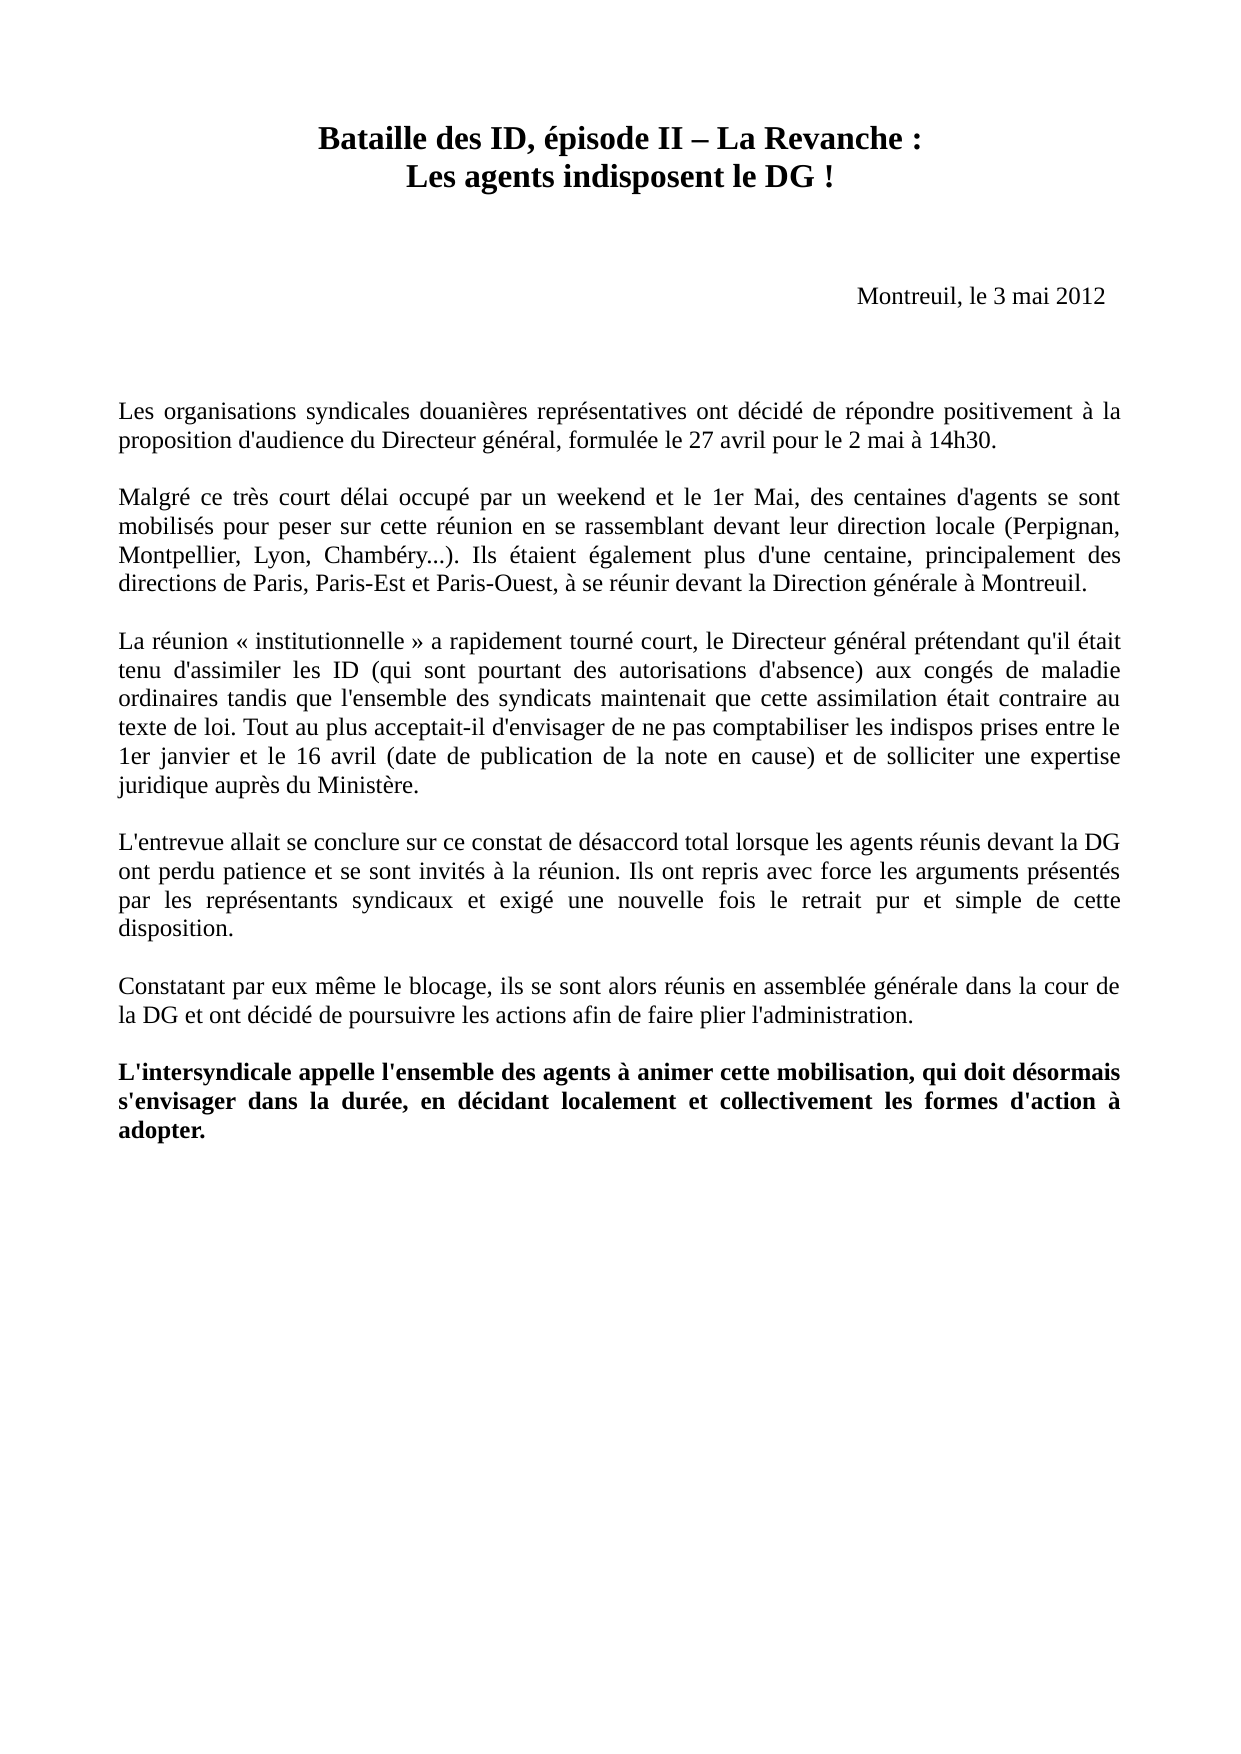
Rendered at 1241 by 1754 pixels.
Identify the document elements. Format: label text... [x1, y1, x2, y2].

text Constatant par eux même le blocage, ils se sont alors réunis en assemblée générale dans la cour de la DG et ont décidé de poursuivre les actions afin de faire plier l'administration. [118, 971, 1122, 1028]
text Les organisations syndicales douanières représentatives ont décidé de répondre positivement à la proposition d'audience du Directeur général, formulée le 27 avril pour le 2 mai à 14h30. [118, 396, 1122, 453]
text La réunion « institutionnelle » a rapidement tourné court, le Directeur général prétendant qu'il était tenu d'assimiler les ID (qui sont pourtant des autorisations d'absence) aux congés de maladie ordinaires tandis que l'ensemble des syndicats maintenait que cette assimilation était contraire au texte de loi. Tout au plus acceptait-il d'envisager de ne pas comptabiliser les indispos prises entre le 1er janvier et le 16 avril (date de publication de la note en cause) et de solliciter une expertise juridique auprès du Ministère. [118, 626, 1122, 798]
text Les agents indisposent le DG ! [118, 156, 1122, 195]
text L'intersyndicale appelle l'ensemble des agents à animer cette mobilisation, qui doit désormais s'envisager dans la durée, en décidant localement et collectivement les formes d'action à adopter. [118, 1057, 1122, 1143]
text Bataille des ID, épisode II – La Revanche : [118, 118, 1122, 156]
text Malgré ce très court délai occupé par un weekend et le 1er Mai, des centaines d'agents se sont mobilisés pour peser sur cette réunion en se rassemblant devant leur direction locale (Perpignan, Montpellier, Lyon, Chambéry...). Ils étaient également plus d'une centaine, principalement des directions de Paris, Paris-Est et Paris-Ouest, à se réunir devant la Direction générale à Montreuil. [118, 482, 1122, 597]
text L'entrevue allait se conclure sur ce constat de désaccord total lorsque les agents réunis devant la DG ont perdu patience et se sont invités à la réunion. Ils ont repris avec force les arguments présentés par les représentants syndicaux et exigé une nouvelle fois le retrait pur et simple de cette disposition. [118, 827, 1122, 942]
text Montreuil, le 3 mai 2012 [118, 281, 1122, 310]
